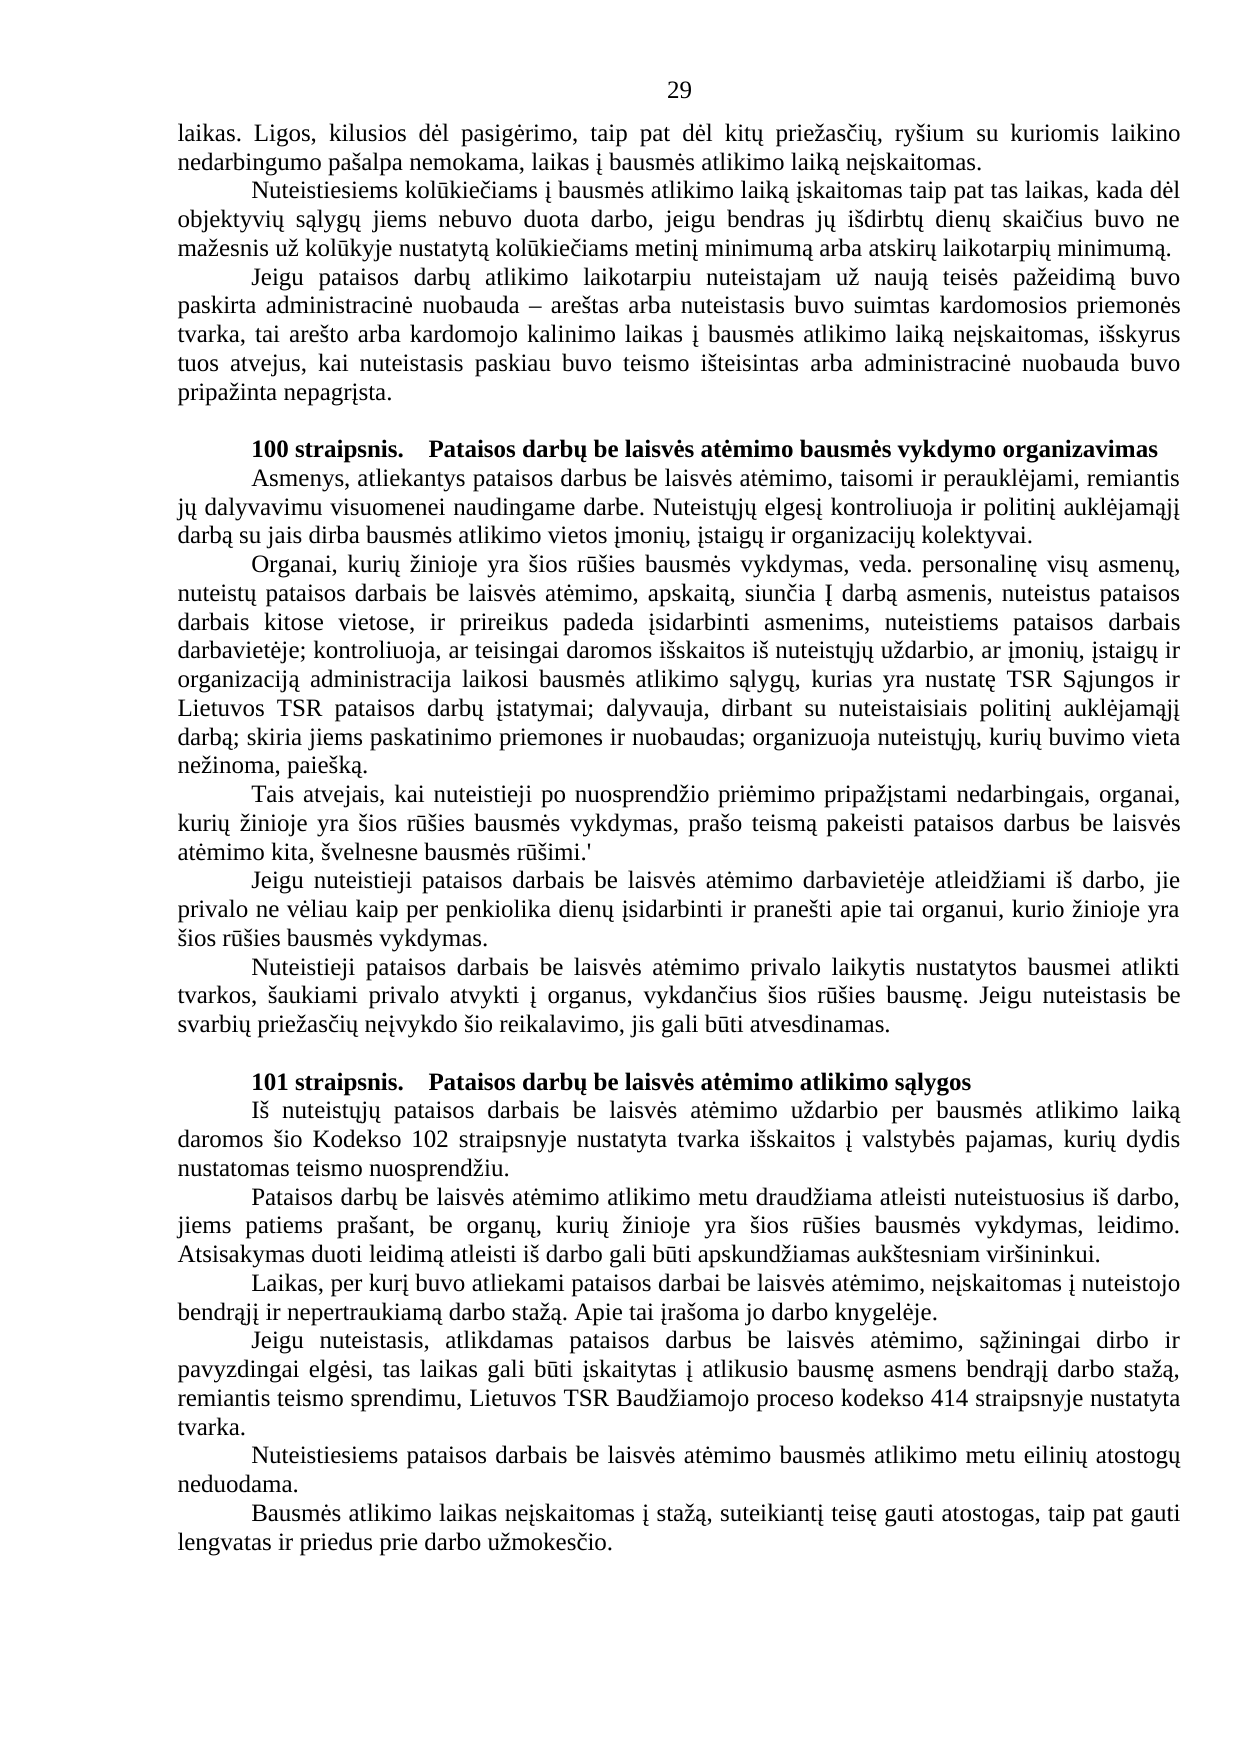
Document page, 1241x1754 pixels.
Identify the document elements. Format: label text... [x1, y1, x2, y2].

text Nuteistiesiems kolūkiečiams į bausmės atlikimo laiką įskaitomas taip pat tas laikas, kada dėl objektyvių sąlygų jiems nebuvo duota darbo, jeigu bendras jų išdirbtų dienų skaičius buvo ne mažesnis už kolūkyje nustatytą kolūkiečiams metinį minimumą arba atskirų laikotarpių minimumą. [177, 176, 1181, 262]
text Bausmės atlikimo laikas neįskaitomas į stažą, suteikiantį teisę gauti atostogas, taip pat gauti lengvatas ir priedus prie darbo užmokesčio. [177, 1498, 1181, 1556]
text 100 straipsnis. Pataisos darbų be laisvės atėmimo bausmės vykdymo organizavimas [251, 434, 1181, 463]
text Laikas, per kurį buvo atliekami pataisos darbai be laisvės atėmimo, neįskaitomas į nuteistojo bendrąjį ir nepertraukiamą darbo stažą. Apie tai įrašoma jo darbo knygelėje. [177, 1268, 1181, 1326]
text Pataisos darbų be laisvės atėmimo atlikimo metu draudžiama atleisti nuteistuosius iš darbo, jiems patiems prašant, be organų, kurių žinioje yra šios rūšies bausmės vykdymas, leidimo. Atsisakymas duoti leidimą atleisti iš darbo gali būti apskundžiamas aukštesniam viršininkui. [177, 1182, 1181, 1268]
text laikas. Ligos, kilusios dėl pasigėrimo, taip pat dėl kitų priežasčių, ryšium su kuriomis laikino nedarbingumo pašalpa nemokama, laikas į bausmės atlikimo laiką neįskaitomas. [177, 118, 1181, 176]
text Asmenys, atliekantys pataisos darbus be laisvės atėmimo, taisomi ir perauklėjami, remiantis jų dalyvavimu visuomenei naudingame darbe. Nuteistųjų elgesį kontroliuoja ir politinį auklėjamąjį darbą su jais dirba bausmės atlikimo vietos įmonių, įstaigų ir organizacijų kolektyvai. [177, 463, 1181, 549]
text Iš nuteistųjų pataisos darbais be laisvės atėmimo uždarbio per bausmės atlikimo laiką daromos šio Kodekso 102 straipsnyje nustatyta tvarka išskaitos į valstybės pajamas, kurių dydis nustatomas teismo nuosprendžiu. [177, 1096, 1181, 1182]
text Tais atvejais, kai nuteistieji po nuosprendžio priėmimo pripažįstami nedarbingais, organai, kurių žinioje yra šios rūšies bausmės vykdymas, prašo teismą pakeisti pataisos darbus be laisvės atėmimo kita, švelnesne bausmės rūšimi.' [177, 779, 1181, 866]
text Nuteistieji pataisos darbais be laisvės atėmimo privalo laikytis nustatytos bausmei atlikti tvarkos, šaukiami privalo atvykti į organus, vykdančius šios rūšies bausmę. Jeigu nuteistasis be svarbių priežasčių neįvykdo šio reikalavimo, jis gali būti atvesdinamas. [177, 952, 1181, 1038]
text Nuteistiesiems pataisos darbais be laisvės atėmimo bausmės atlikimo metu eilinių atostogų neduodama. [177, 1441, 1181, 1498]
text Organai, kurių žinioje yra šios rūšies bausmės vykdymas, veda. personalinę visų asmenų, nuteistų pataisos darbais be laisvės atėmimo, apskaitą, siunčia Į darbą asmenis, nuteistus pataisos darbais kitose vietose, ir prireikus padeda įsidarbinti asmenims, nuteistiems pataisos darbais darbavietėje; kontroliuoja, ar teisingai daromos išskaitos iš nuteistųjų uždarbio, ar įmonių, įstaigų ir organizaciją administracija laikosi bausmės atlikimo sąlygų, kurias yra nustatę TSR Sąjungos ir Lietuvos TSR pataisos darbų įstatymai; dalyvauja, dirbant su nuteistaisiais politinį auklėjamąjį darbą; skiria jiems paskatinimo priemones ir nuobaudas; organizuoja nuteistųjų, kurių buvimo vieta nežinoma, paiešką. [177, 549, 1181, 779]
text Jeigu pataisos darbų atlikimo laikotarpiu nuteistajam už naują teisės pažeidimą buvo paskirta administracinė nuobauda – areštas arba nuteistasis buvo suimtas kardomosios priemonės tvarka, tai arešto arba kardomojo kalinimo laikas į bausmės atlikimo laiką neįskaitomas, išskyrus tuos atvejus, kai nuteistasis paskiau buvo teismo išteisintas arba administracinė nuobauda buvo pripažinta nepagrįsta. [177, 262, 1181, 406]
text Jeigu nuteistasis, atlikdamas pataisos darbus be laisvės atėmimo, sąžiningai dirbo ir pavyzdingai elgėsi, tas laikas gali būti įskaitytas į atlikusio bausmę asmens bendrąjį darbo stažą, remiantis teismo sprendimu, Lietuvos TSR Baudžiamojo proceso kodekso 414 straipsnyje nustatyta tvarka. [177, 1326, 1181, 1441]
text 101 straipsnis. Pataisos darbų be laisvės atėmimo atlikimo sąlygos [251, 1067, 1181, 1096]
text Jeigu nuteistieji pataisos darbais be laisvės atėmimo darbavietėje atleidžiami iš darbo, jie privalo ne vėliau kaip per penkiolika dienų įsidarbinti ir pranešti apie tai organui, kurio žinioje yra šios rūšies bausmės vykdymas. [177, 866, 1181, 952]
